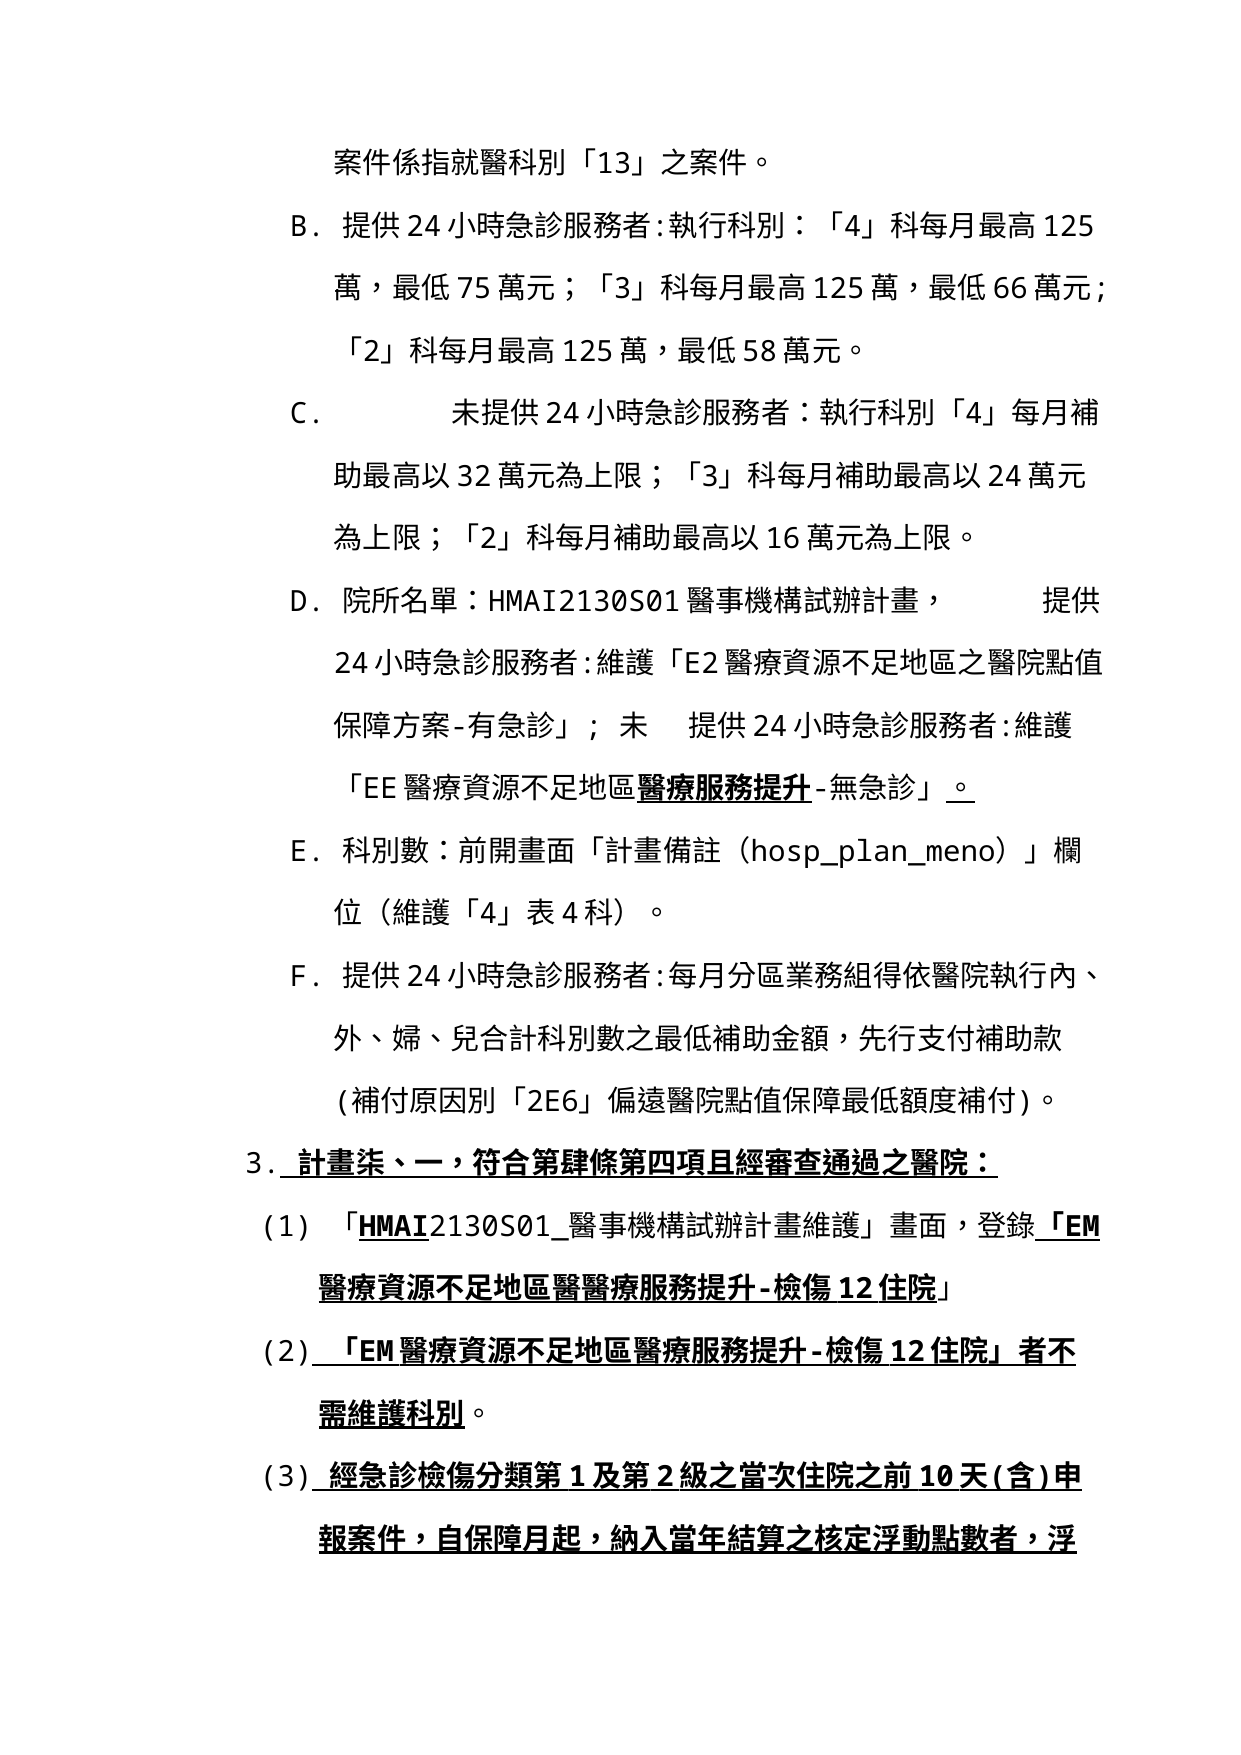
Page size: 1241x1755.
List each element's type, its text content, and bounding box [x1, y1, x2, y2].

text 案件係指就醫科別「13」之案件。 [289, 120, 1104, 182]
text F. 提供24小時急診服務者:每月分區業務組得依醫院執行內、外、婦、兒合計科別數之最低補助金額，先行支付補助款(補付原因別「2E6」偏遠醫院點值保障最低額度補付)。 [289, 932, 1104, 1120]
text (2) 「EM醫療資源不足地區醫療服務提升-檢傷12住院」者不需維護科別。 [259, 1307, 1104, 1432]
text E. 科別數：前開畫面「計畫備註（hosp_plan_meno）」欄位（維護「4」表4科）。 [289, 807, 1104, 932]
text (1) 「HMAI2130S01_醫事機構試辦計畫維護」畫面，登錄「EM醫療資源不足地區醫醫療服務提升-檢傷12住院」 [259, 1182, 1104, 1307]
text (3) 經急診檢傷分類第1及第2級之當次住院之前10天(含)申報案件，自保障月起，納入當年結算之核定浮動點數者，浮 [259, 1432, 1104, 1557]
text B. 提供24小時急診服務者:執行科別：「4」科每月最高125萬，最低75萬元；「3」科每月最高125萬，最低66萬元;「2」科每月最高125萬，最低58萬元。 [289, 182, 1104, 370]
text C. 未提供24小時急診服務者：執行科別「4」每月補助最高以32萬元為上限；「3」科每月補助最高以24萬元為上限；「2」科每月補助最高以16萬元為上限。 [289, 370, 1104, 557]
text 3. 計畫柒、一，符合第肆條第四項且經審查通過之醫院： [245, 1120, 1104, 1182]
text D. 院所名單：HMAI2130S01醫事機構試辦計畫， 提供24小時急診服務者:維護「E2醫療資源不足地區之醫院點值保障方案-有急診」; 未 提供24小時急診服務者:維護「EE醫療資源不足地區醫療服務提升-無急診」。 [289, 557, 1104, 807]
